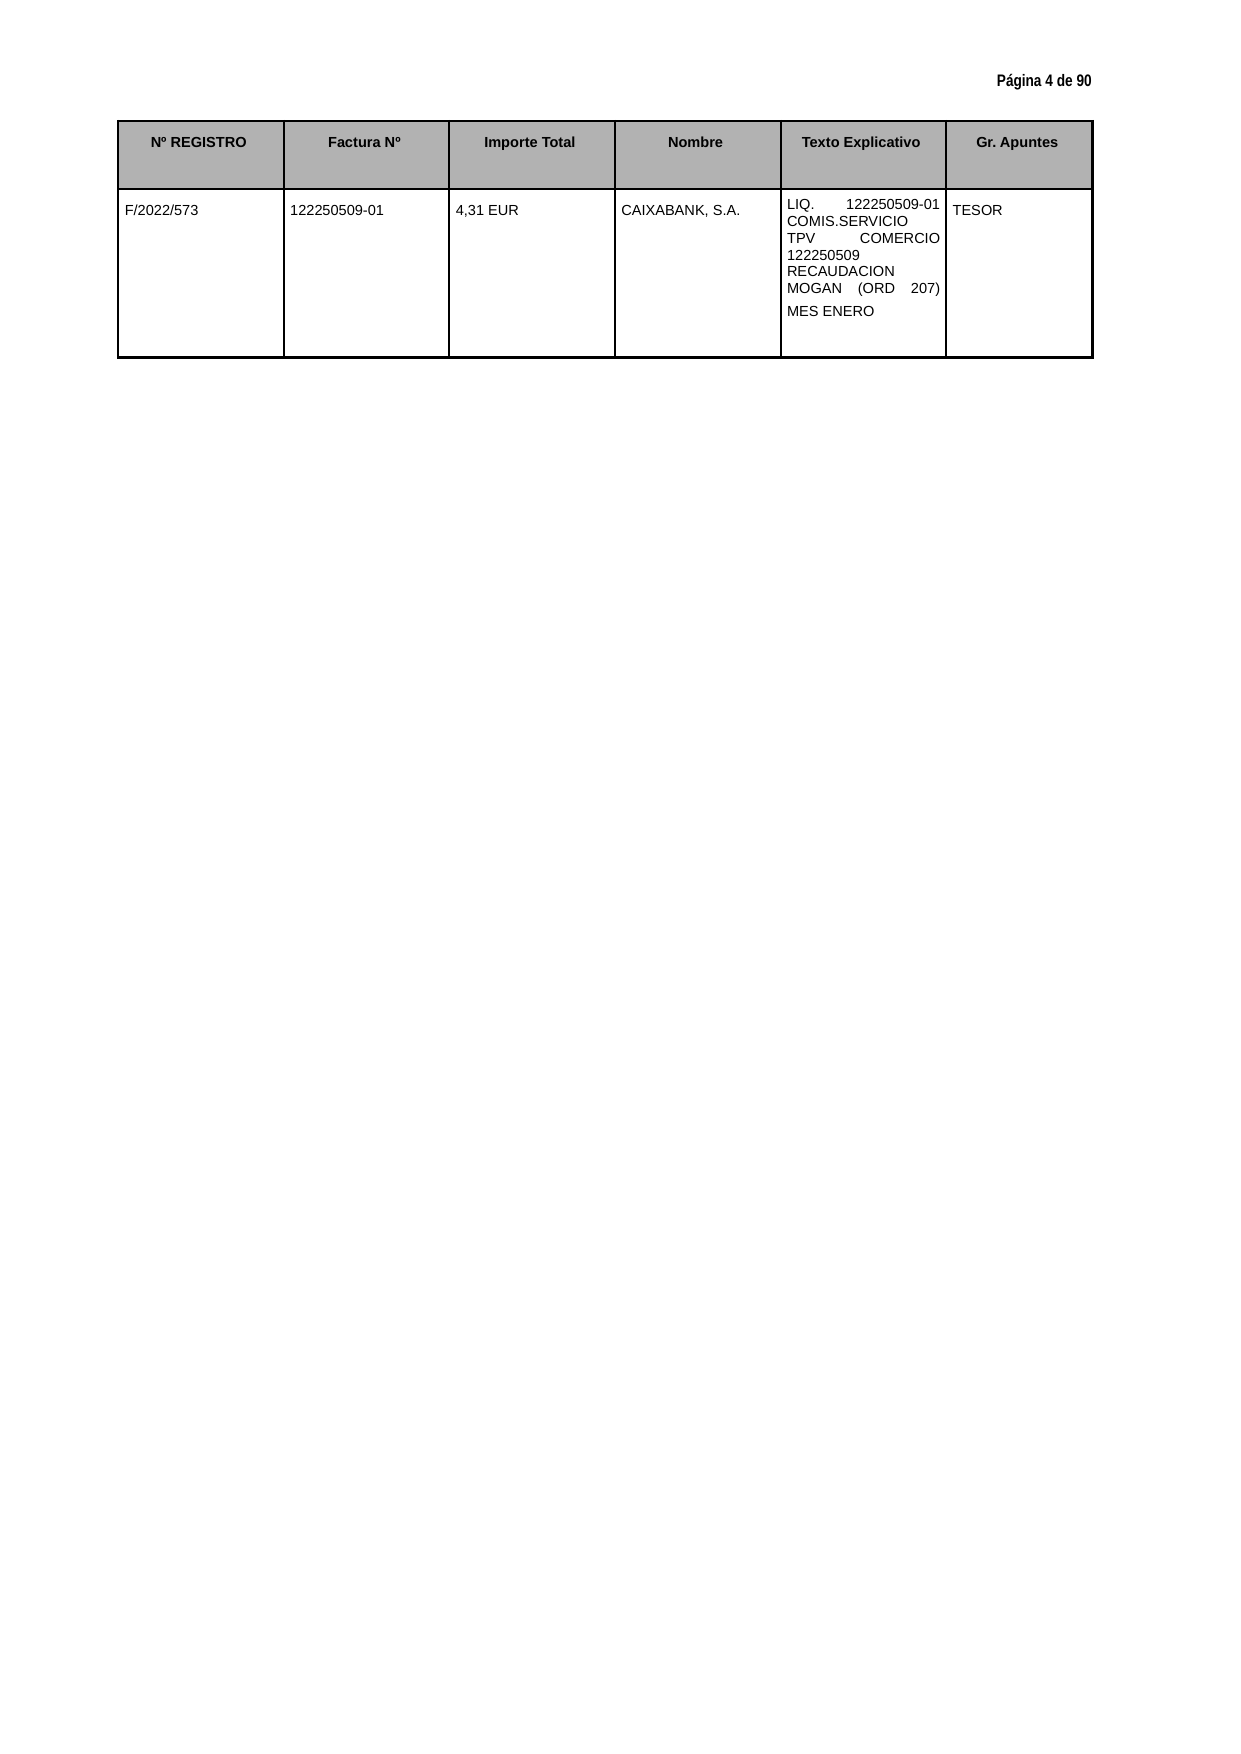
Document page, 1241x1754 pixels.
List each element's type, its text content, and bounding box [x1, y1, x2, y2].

table_cell LIQ. 122250509-01 COMIS.SERVICIO TPV COMERCIO 122250509 RECAUDACION MOGAN (ORD 207) MES ENERO [782, 190, 945, 356]
table_cell TESOR [947, 190, 1091, 356]
table_cell F/2022/573 [119, 190, 283, 356]
table_header Gr. Apuntes [947, 122, 1091, 188]
table_header Texto Explicativo [782, 122, 945, 188]
table_header Importe Total [450, 122, 614, 188]
table_cell 4,31 EUR [450, 190, 614, 356]
table_header Nombre [616, 122, 780, 188]
table_cell 122250509-01 [285, 190, 448, 356]
table_header Nº REGISTRO [119, 122, 283, 188]
table_header Factura Nº [285, 122, 448, 188]
table_cell CAIXABANK, S.A. [616, 190, 780, 356]
